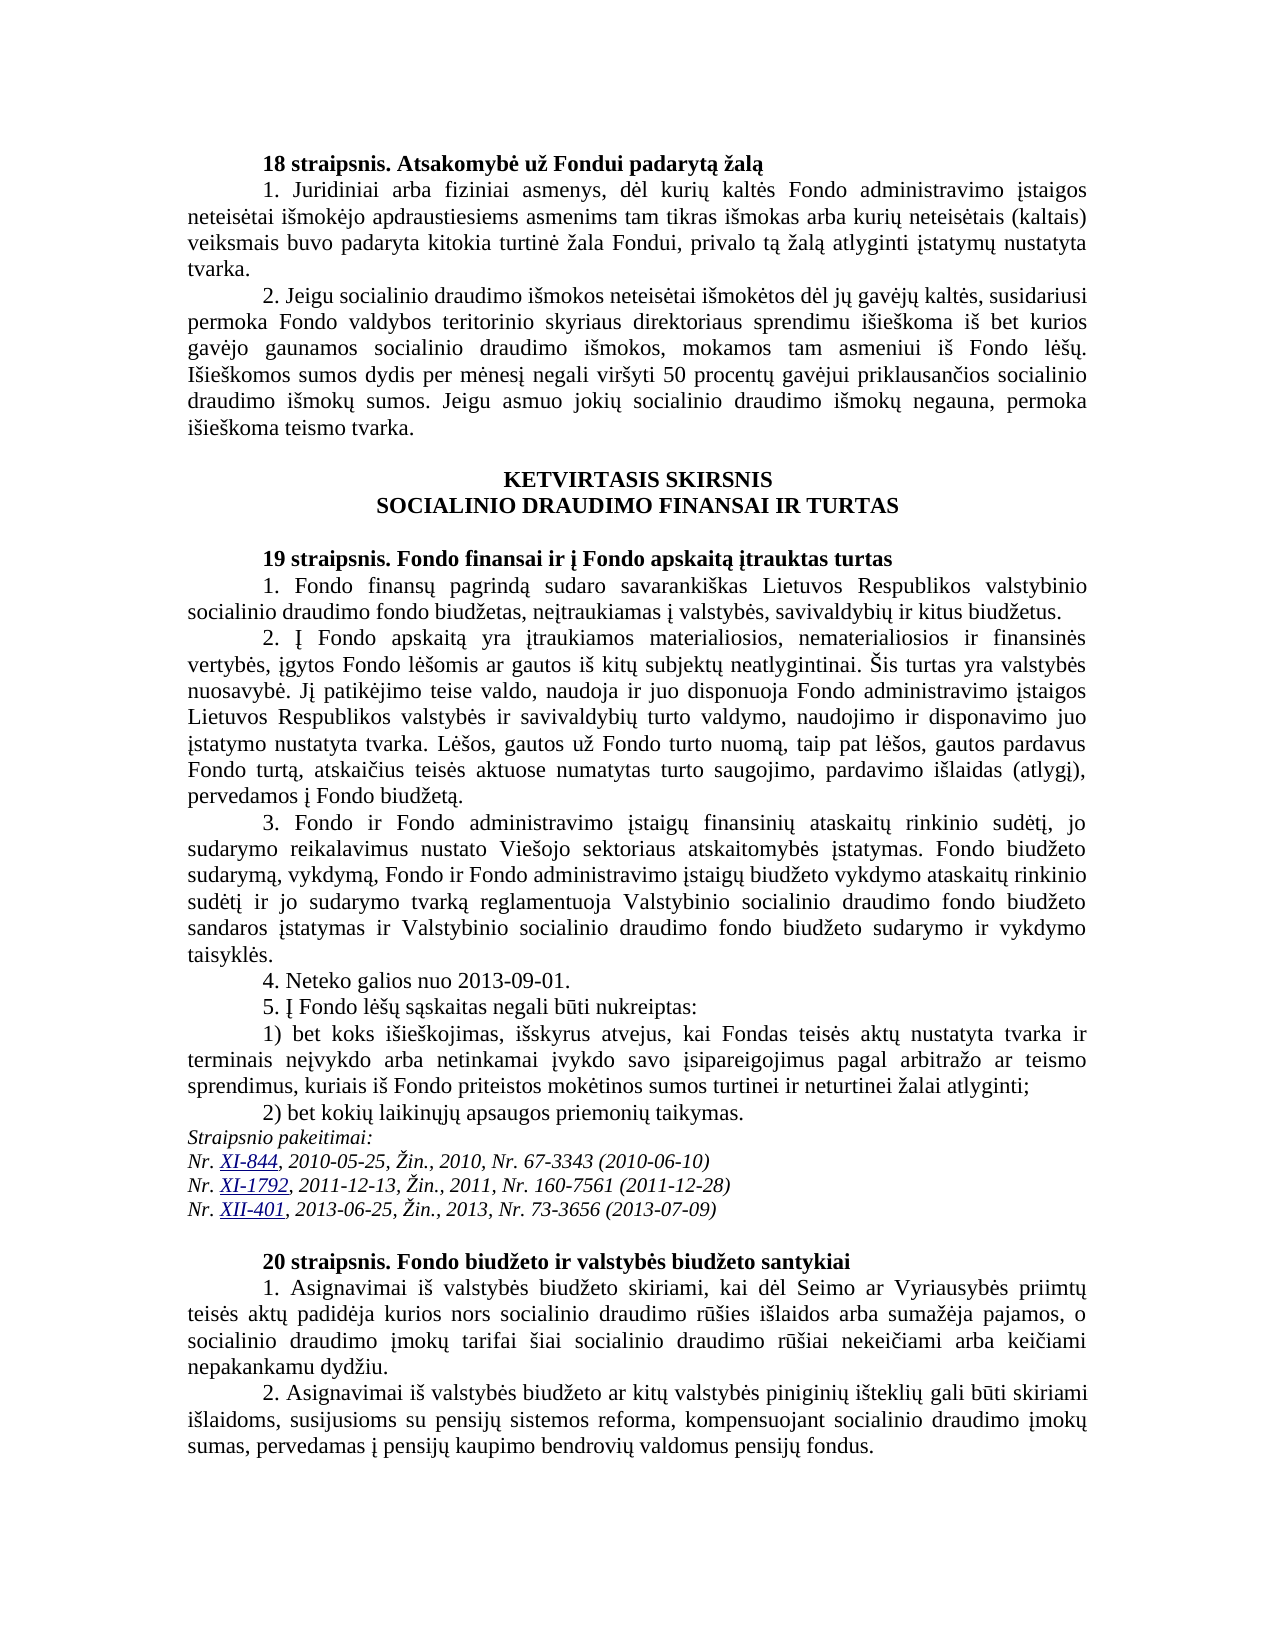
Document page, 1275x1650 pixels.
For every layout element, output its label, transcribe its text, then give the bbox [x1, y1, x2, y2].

text KETVIRTASIS SKIRSNIS [187, 466, 1088, 493]
text 1. Fondo finansų pagrindą sudaro savarankiškas Lietuvos Respublikos valstybinio socialinio draudimo fondo biudžetas, neįtraukiamas į valstybės, savivaldybių ir kitus biudžetus. [187, 572, 1088, 624]
text Nr. XI-844, 2010-05-25, Žin., 2010, Nr. 67-3343 (2010-06-10) [187, 1149, 1087, 1173]
text 1) bet koks išieškojimas, išskyrus atvejus, kai Fondas teisės aktų nustatyta tvarka ir terminais neįvykdo arba netinkamai įvykdo savo įsipareigojimus pagal arbitražo ar teismo sprendimus, kuriais iš Fondo priteistos mokėtinos sumos turtinei ir neturtinei žalai atlyginti; [187, 1020, 1088, 1099]
text 2) bet kokių laikinųjų apsaugos priemonių taikymas. [187, 1099, 1087, 1125]
text Nr. XI-1792, 2011-12-13, Žin., 2011, Nr. 160-7561 (2011-12-28) [187, 1173, 1087, 1197]
text 2. Asignavimai iš valstybės biudžeto ar kitų valstybės piniginių išteklių gali būti skiriami išlaidoms, susijusioms su pensijų sistemos reforma, kompensuojant socialinio draudimo įmokų sumas, pervedamas į pensijų kaupimo bendrovių valdomus pensijų fondus. [187, 1379, 1088, 1458]
text 5. Į Fondo lėšų sąskaitas negali būti nukreiptas: [187, 993, 1088, 1020]
text 3. Fondo ir Fondo administravimo įstaigų finansinių ataskaitų rinkinio sudėtį, jo sudarymo reikalavimus nustato Viešojo sektoriaus atskaitomybės įstatymas. Fondo biudžeto sudarymą, vykdymą, Fondo ir Fondo administravimo įstaigų biudžeto vykdymo ataskaitų rinkinio sudėtį ir jo sudarymo tvarką reglamentuoja Valstybinio socialinio draudimo fondo biudžeto sandaros įstatymas ir Valstybinio socialinio draudimo fondo biudžeto sudarymo ir vykdymo taisyklės. [187, 809, 1087, 967]
text 19 straipsnis. Fondo finansai ir į Fondo apskaitą įtrauktas turtas [187, 545, 1088, 572]
text 18 straipsnis. Atsakomybė už Fondui padarytą žalą [187, 150, 1088, 176]
text 1. Asignavimai iš valstybės biudžeto skiriami, kai dėl Seimo ar Vyriausybės priimtų teisės aktų padidėja kurios nors socialinio draudimo rūšies išlaidos arba sumažėja pajamos, o socialinio draudimo įmokų tarifai šiai socialinio draudimo rūšiai nekeičiami arba keičiami nepakankamu dydžiu. [187, 1274, 1088, 1379]
subtitle Socialinio draudimo finansai ir turtas [187, 493, 1088, 519]
text 2. Į Fondo apskaitą yra įtraukiamos materialiosios, nematerialiosios ir finansinės vertybės, įgytos Fondo lėšomis ar gautos iš kitų subjektų neatlygintinai. Šis turtas yra valstybės nuosavybė. Jį patikėjimo teise valdo, naudoja ir juo disponuoja Fondo administravimo įstaigos Lietuvos Respublikos valstybės ir savivaldybių turto valdymo, naudojimo ir disponavimo juo įstatymo nustatyta tvarka. Lėšos, gautos už Fondo turto nuomą, taip pat lėšos, gautos pardavus Fondo turtą, atskaičius teisės aktuose numatytas turto saugojimo, pardavimo išlaidas (atlygį), pervedamos į Fondo biudžetą. [187, 624, 1087, 809]
text 1. Juridiniai arba fiziniai asmenys, dėl kurių kaltės Fondo administravimo įstaigos neteisėtai išmokėjo apdraustiesiems asmenims tam tikras išmokas arba kurių neteisėtais (kaltais) veiksmais buvo padaryta kitokia turtinė žala Fondui, privalo tą žalą atlyginti įstatymų nustatyta tvarka. [187, 176, 1088, 282]
text 2. Jeigu socialinio draudimo išmokos neteisėtai išmokėtos dėl jų gavėjų kaltės, susidariusi permoka Fondo valdybos teritorinio skyriaus direktoriaus sprendimu išieškoma iš bet kurios gavėjo gaunamos socialinio draudimo išmokos, mokamos tam asmeniui iš Fondo lėšų. Išieškomos sumos dydis per mėnesį negali viršyti 50 procentų gavėjui priklausančios socialinio draudimo išmokų sumos. Jeigu asmuo jokių socialinio draudimo išmokų negauna, permoka išieškoma teismo tvarka. [187, 282, 1088, 440]
text 4. Neteko galios nuo 2013-09-01. [187, 967, 1087, 993]
text 20 straipsnis. Fondo biudžeto ir valstybės biudžeto santykiai [187, 1248, 1088, 1274]
text Straipsnio pakeitimai: [187, 1125, 1088, 1149]
text Nr. XII-401, 2013-06-25, Žin., 2013, Nr. 73-3656 (2013-07-09) [187, 1197, 1087, 1221]
